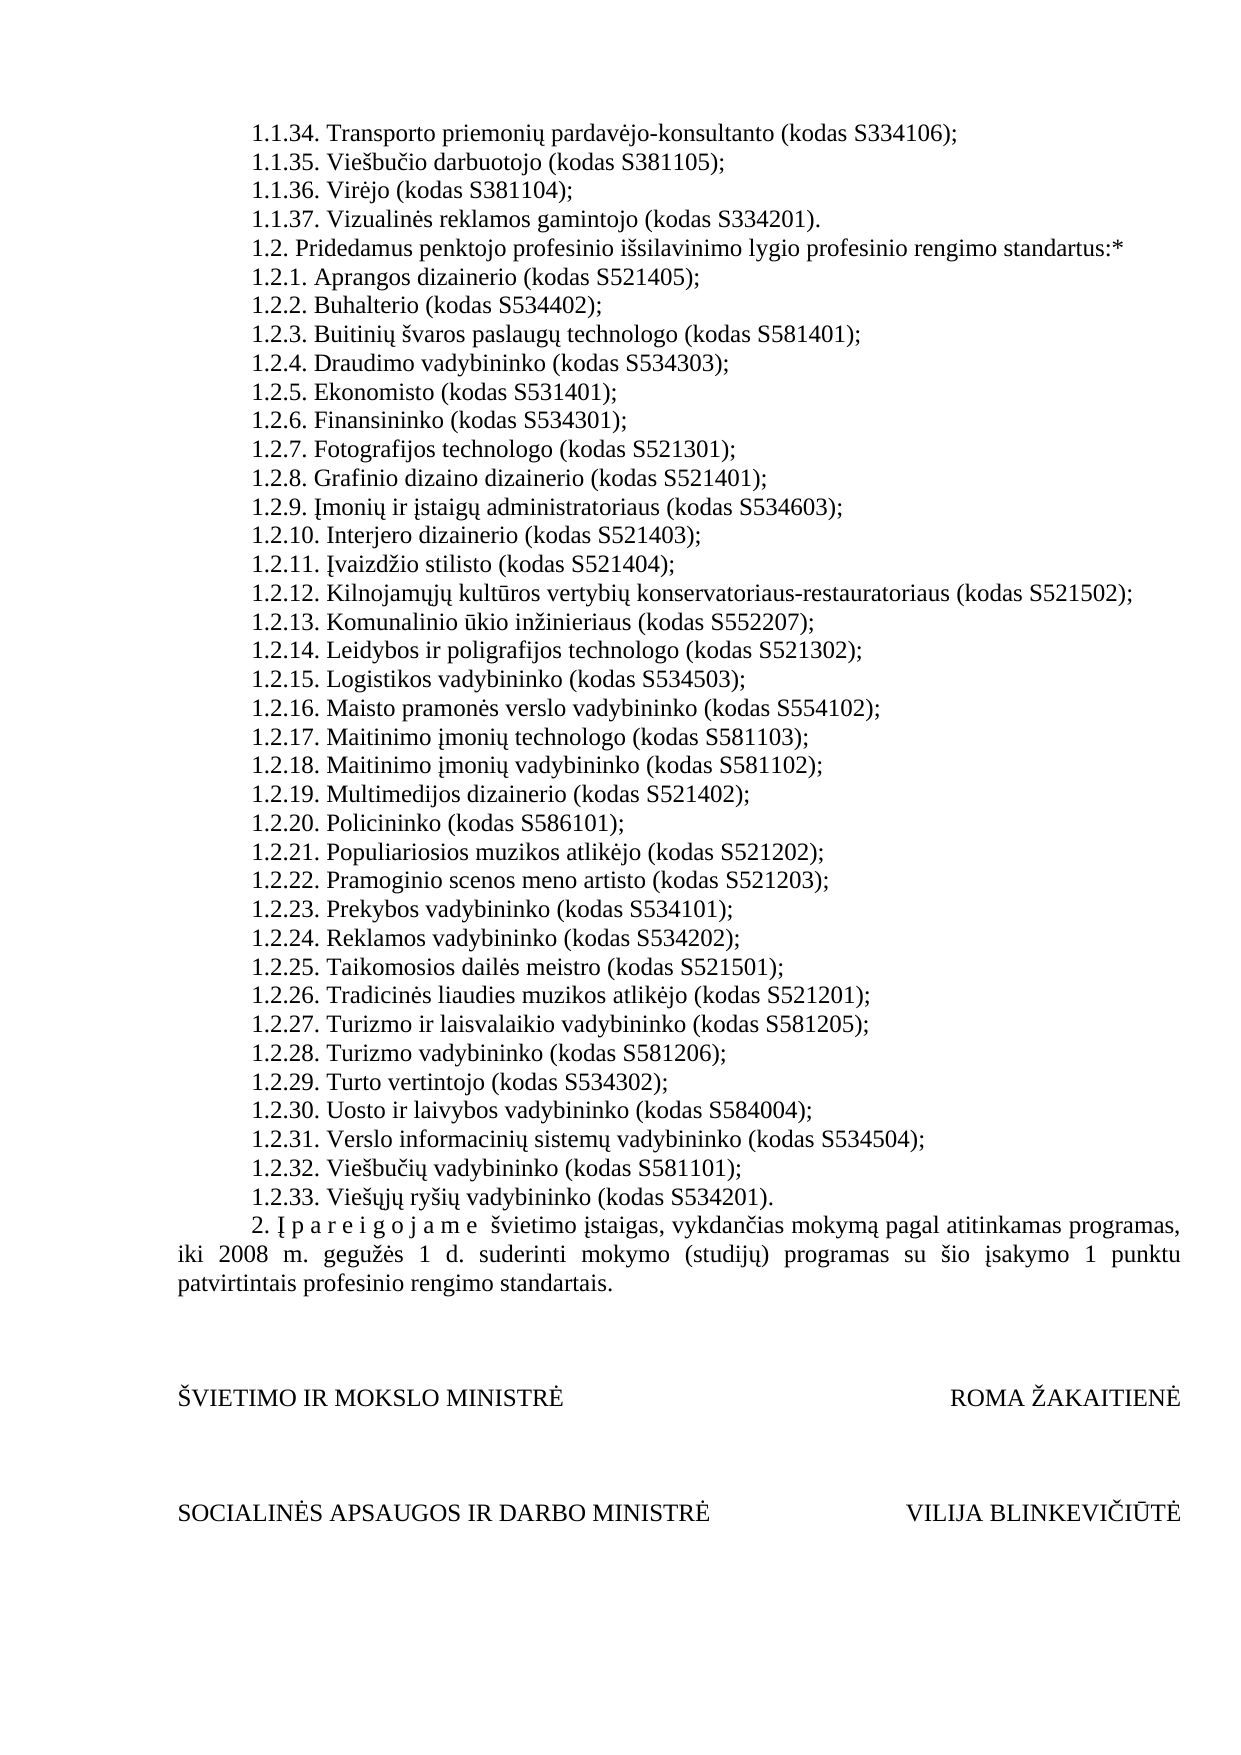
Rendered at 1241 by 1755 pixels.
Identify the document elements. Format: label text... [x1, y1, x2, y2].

text 1.2.26. Tradicinės liaudies muzikos atlikėjo (kodas S521201); [177, 981, 1181, 1009]
text 2. Įpareigojame švietimo įstaigas, vykdančias mokymą pagal atitinkamas programas, iki 2008 m. gegužės 1 d. suderinti mokymo (studijų) programas su šio įsakymo 1 punktu patvirtintais profesinio rengimo standartais. [177, 1211, 1181, 1297]
text 1.2.27. Turizmo ir laisvalaikio vadybininko (kodas S581205); [177, 1009, 1181, 1038]
text ŠVIETIMO IR MOKSLO MINISTRĖ ROMA ŽAKAITIENĖ [177, 1383, 1181, 1412]
text 1.2.29. Turto vertintojo (kodas S534302); [177, 1067, 1181, 1096]
text SOCIALINĖS APSAUGOS IR DARBO MINISTRĖ VILIJA BLINKEVIČIŪTĖ [177, 1498, 1181, 1527]
text 1.2.17. Maitinimo įmonių technologo (kodas S581103); [177, 722, 1181, 751]
text 1.2.10. Interjero dizainerio (kodas S521403); [177, 521, 1181, 549]
text 1.2.4. Draudimo vadybininko (kodas S534303); [177, 348, 1181, 377]
text 1.1.34. Transporto priemonių pardavėjo-konsultanto (kodas S334106); [177, 118, 1181, 147]
text 1.2.7. Fotografijos technologo (kodas S521301); [177, 434, 1181, 463]
text 1.2.21. Populiariosios muzikos atlikėjo (kodas S521202); [177, 837, 1181, 866]
text 1.2.8. Grafinio dizaino dizainerio (kodas S521401); [177, 463, 1181, 492]
text 1.2.12. Kilnojamųjų kultūros vertybių konservatoriaus-restauratoriaus (kodas S521502); [177, 578, 1181, 607]
text 1.2.23. Prekybos vadybininko (kodas S534101); [177, 894, 1181, 923]
text 1.1.36. Virėjo (kodas S381104); [177, 176, 1181, 204]
text 1.2.5. Ekonomisto (kodas S531401); [177, 377, 1181, 406]
text 1.2.22. Pramoginio scenos meno artisto (kodas S521203); [177, 866, 1181, 894]
text 1.2.33. Viešųjų ryšių vadybininko (kodas S534201). [177, 1182, 1181, 1211]
text 1.2.32. Viešbučių vadybininko (kodas S581101); [177, 1153, 1181, 1182]
text 1.2.19. Multimedijos dizainerio (kodas S521402); [177, 779, 1181, 808]
text 1.2.15. Logistikos vadybininko (kodas S534503); [177, 664, 1181, 693]
text 1.2.1. Aprangos dizainerio (kodas S521405); [177, 262, 1181, 291]
text 1.2.13. Komunalinio ūkio inžinieriaus (kodas S552207); [177, 607, 1181, 636]
text 1.1.35. Viešbučio darbuotojo (kodas S381105); [177, 147, 1181, 176]
text 1.2.25. Taikomosios dailės meistro (kodas S521501); [177, 952, 1181, 981]
text 1.2.3. Buitinių švaros paslaugų technologo (kodas S581401); [177, 319, 1181, 348]
text 1.2.30. Uosto ir laivybos vadybininko (kodas S584004); [177, 1096, 1181, 1124]
text 1.2.18. Maitinimo įmonių vadybininko (kodas S581102); [177, 751, 1181, 779]
text 1.2.14. Leidybos ir poligrafijos technologo (kodas S521302); [177, 636, 1181, 664]
text 1.2.24. Reklamos vadybininko (kodas S534202); [177, 923, 1181, 952]
text 1.2.31. Verslo informacinių sistemų vadybininko (kodas S534504); [177, 1124, 1181, 1153]
text 1.2.11. Įvaizdžio stilisto (kodas S521404); [177, 549, 1181, 578]
text 1.2.9. Įmonių ir įstaigų administratoriaus (kodas S534603); [177, 492, 1181, 521]
text 1.2.6. Finansininko (kodas S534301); [177, 406, 1181, 434]
text 1.2.16. Maisto pramonės verslo vadybininko (kodas S554102); [177, 693, 1181, 722]
text 1.2.28. Turizmo vadybininko (kodas S581206); [177, 1038, 1181, 1067]
text 1.2.2. Buhalterio (kodas S534402); [177, 291, 1181, 319]
text 1.2.20. Policininko (kodas S586101); [177, 808, 1181, 837]
text 1.1.37. Vizualinės reklamos gamintojo (kodas S334201). [177, 204, 1181, 233]
text 1.2. Pridedamus penktojo profesinio išsilavinimo lygio profesinio rengimo standartus:* [177, 233, 1181, 262]
